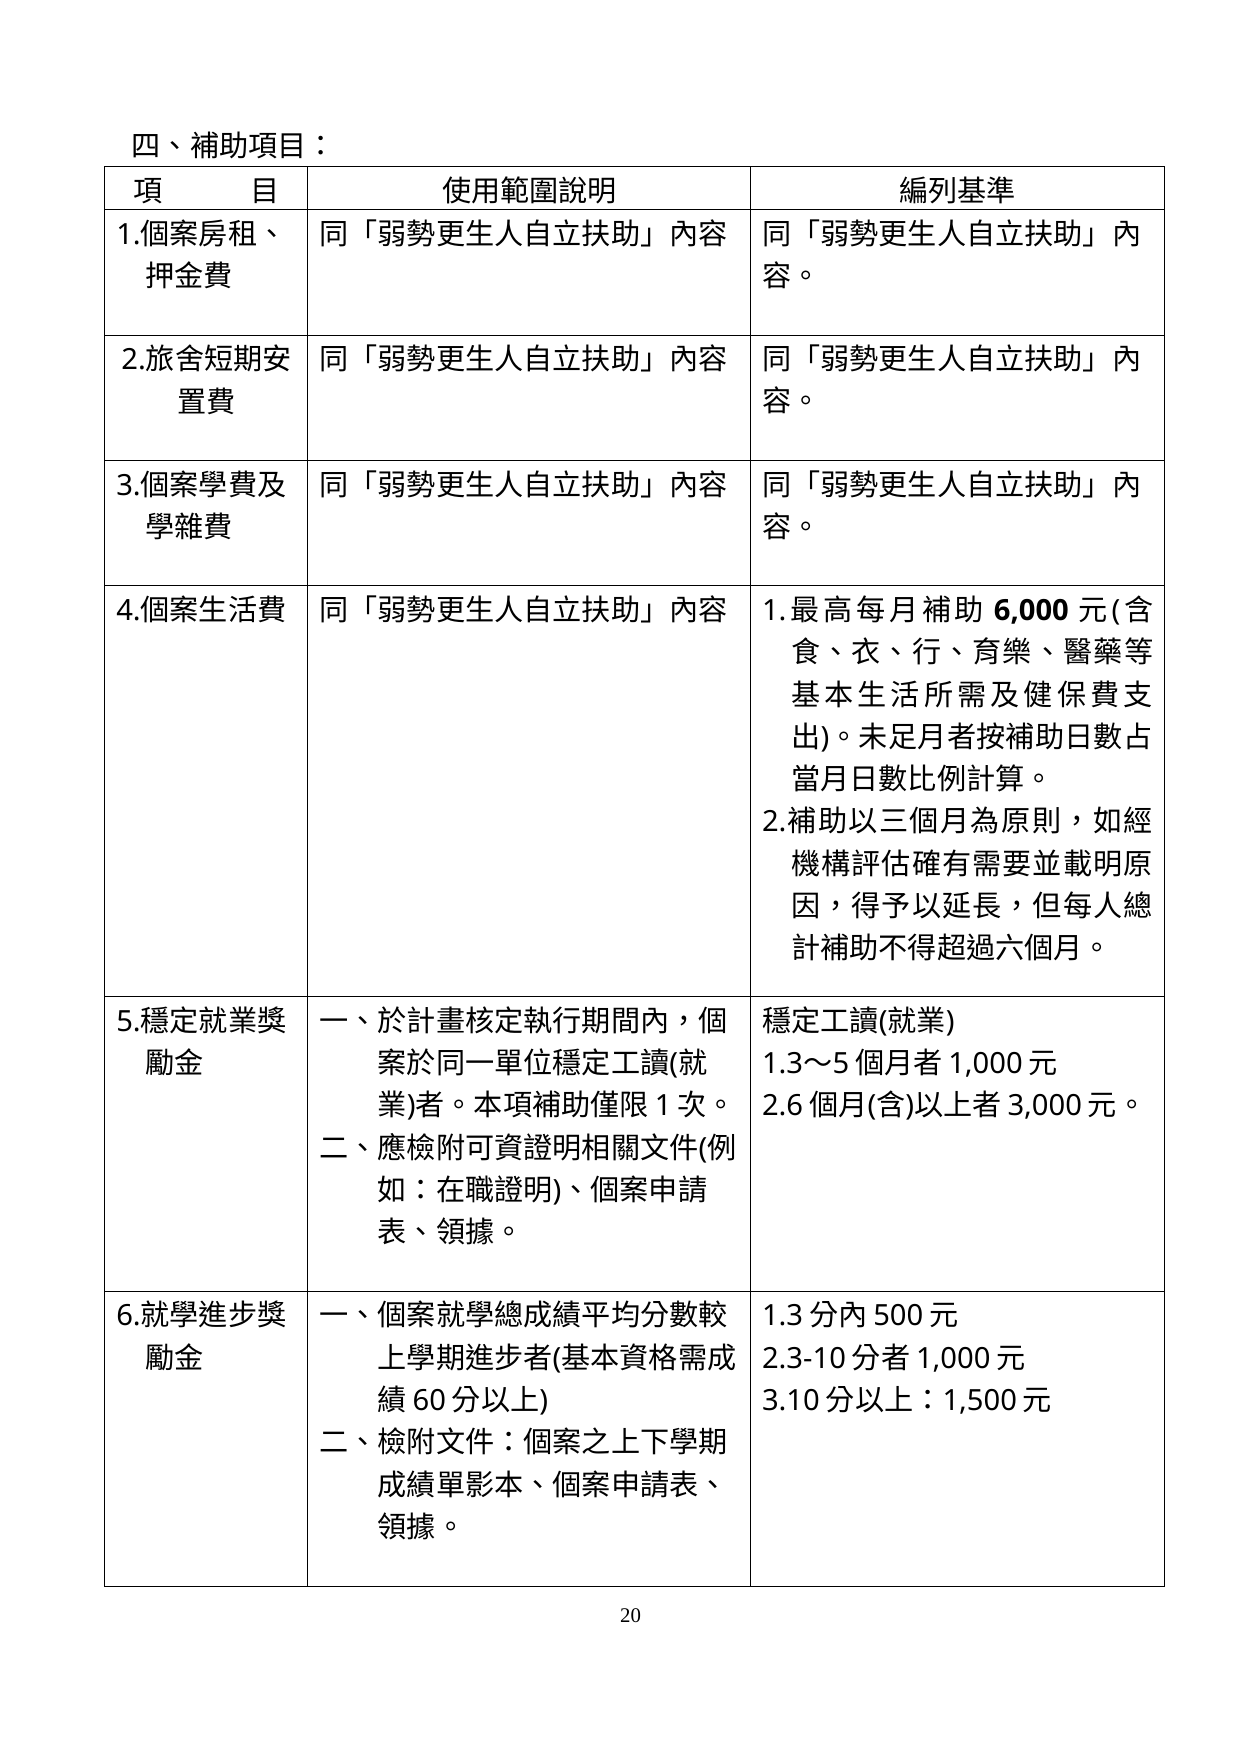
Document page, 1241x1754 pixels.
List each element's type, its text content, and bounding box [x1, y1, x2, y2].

table_header 項 目 [105, 167, 307, 209]
table_header 編列基準 [751, 167, 1164, 209]
table_cell 1.最高每月補助6,000元(含食、衣、行、育樂、醫藥等基本生活所需及健保費支出)。未足月者按補助日數占當月日數比例計算。 2.補助以三個月為原則，如經機構評估確有需要並載明原因，得予以延長，但每人總計補助不得超過六個月。 [751, 586, 1164, 996]
table_cell 同「弱勢更生人自立扶助」內容。 [751, 336, 1164, 460]
table_cell 2.旅舍短期安置費 [105, 336, 307, 460]
table_cell 1.個案房租、押金費 [105, 210, 307, 335]
table_cell 一、於計畫核定執行期間內，個案於同一單位穩定工讀(就業)者。本項補助僅限1次。 二、應檢附可資證明相關文件(例如：在職證明)、個案申請表、領據。 [308, 997, 750, 1291]
table_cell 6.就學進步獎勵金 [105, 1292, 307, 1586]
table_cell 同「弱勢更生人自立扶助」內容 [308, 461, 750, 585]
table_cell 5.穩定就業獎勵金 [105, 997, 307, 1291]
text 四、補助項目： [131, 118, 1167, 166]
table_cell 同「弱勢更生人自立扶助」內容 [308, 336, 750, 460]
table_cell 同「弱勢更生人自立扶助」內容。 [751, 461, 1164, 585]
table_cell 同「弱勢更生人自立扶助」內容。 [751, 210, 1164, 335]
table_cell 一、個案就學總成績平均分數較上學期進步者(基本資格需成績60分以上) 二、檢附文件：個案之上下學期成績單影本、個案申請表、領據。 [308, 1292, 750, 1586]
table_cell 4.個案生活費 [105, 586, 307, 996]
table_cell 同「弱勢更生人自立扶助」內容 [308, 210, 750, 335]
table_cell 穩定工讀(就業) 1.3～5個月者1,000元 2.6個月(含)以上者3,000元。 [751, 997, 1164, 1291]
table_header 使用範圍說明 [308, 167, 750, 209]
table_cell 3.個案學費及學雜費 [105, 461, 307, 585]
table_cell 1.3分內500元 2.3-10分者1,000元 3.10分以上：1,500元 [751, 1292, 1164, 1586]
table_cell 同「弱勢更生人自立扶助」內容 [308, 586, 750, 996]
